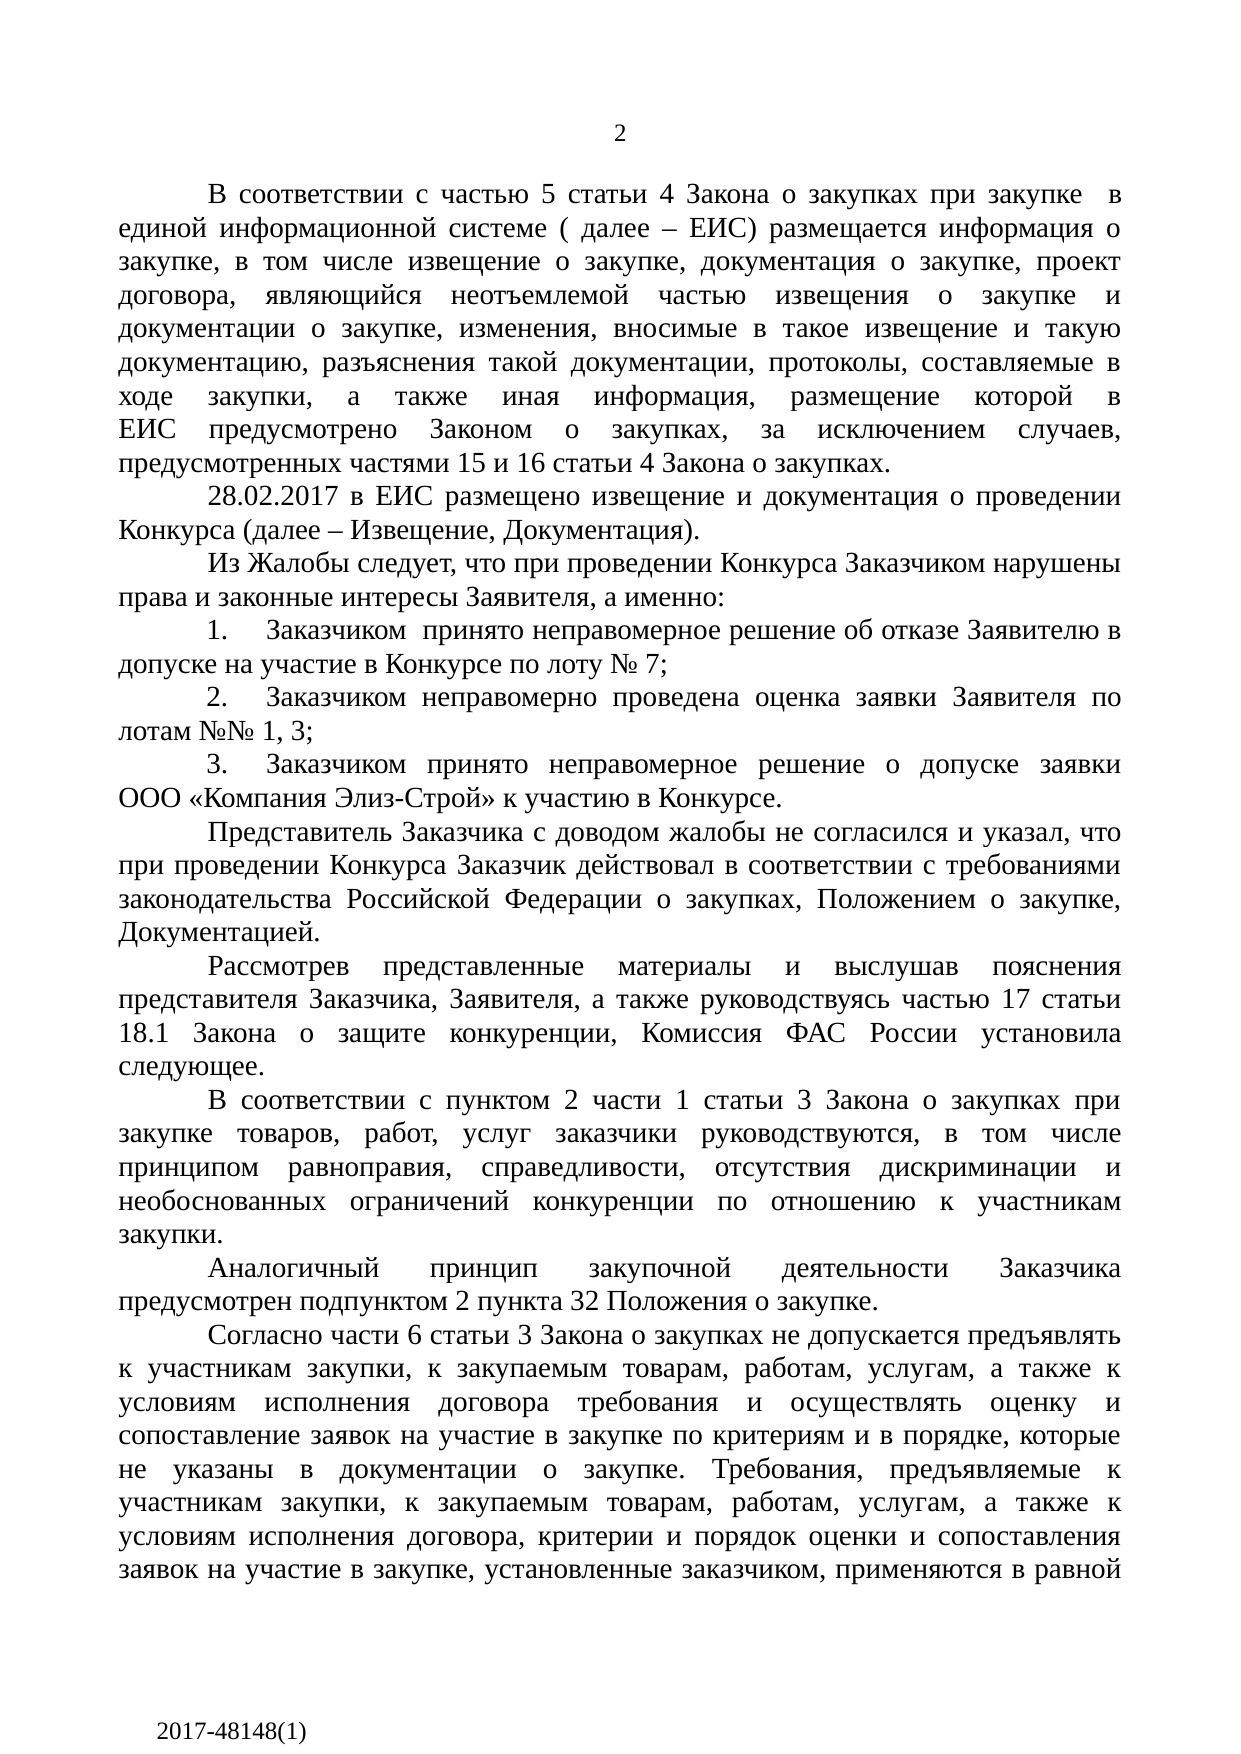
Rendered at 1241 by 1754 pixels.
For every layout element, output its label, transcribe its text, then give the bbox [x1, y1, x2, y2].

text Из Жалобы следует, что при проведении Конкурса Заказчиком нарушены права и законные интересы Заявителя, а именно: [118, 545, 1122, 612]
list Заказчиком неправомерно проведена оценка заявки Заявителя по лотам №№ 1, 3; [118, 679, 1122, 747]
text В соответствии с частью 5 статьи 4 Закона о закупках при закупке в единой информационной системе ( далее – ЕИС) размещается информация о закупке, в том числе извещение о закупке, документация о закупке, проект договора, являющийся неотъемлемой частью извещения о закупке и документации о закупке, изменения, вносимые в такое извещение и такую документацию, разъяснения такой документации, протоколы, составляемые в ходе закупки, а также иная информация, размещение которой в ЕИС предусмотрено Законом о закупках, за исключением случаев, предусмотренных частями 15 и 16 статьи 4 Закона о закупках. [118, 176, 1122, 478]
text Представитель Заказчика с доводом жалобы не согласился и указал, что при проведении Конкурса Заказчик действовал в соответствии с требованиями законодательства Российской Федерации о закупках, Положением о закупке, Документацией. [118, 814, 1122, 948]
text Согласно части 6 статьи 3 Закона о закупках не допускается предъявлять к участникам закупки, к закупаемым товарам, работам, услугам, а также к условиям исполнения договора требования и осуществлять оценку и сопоставление заявок на участие в закупке по критериям и в порядке, которые не указаны в документации о закупке. Требования, предъявляемые к участникам закупки, к закупаемым товарам, работам, услугам, а также к условиям исполнения договора, критерии и порядок оценки и сопоставления заявок на участие в закупке, установленные заказчиком, применяются в равной [118, 1317, 1122, 1585]
text 28.02.2017 в ЕИС размещено извещение и документация о проведении Конкурса (далее – Извещение, Документация). [118, 478, 1122, 545]
text Аналогичный принцип закупочной деятельности Заказчика предусмотрен подпунктом 2 пункта 32 Положения о закупке. [118, 1250, 1122, 1317]
text Рассмотрев представленные материалы и выслушав пояснения представителя Заказчика, Заявителя, а также руководствуясь частью 17 статьи 18.1 Закона о защите конкуренции, Комиссия ФАС России установила следующее. [118, 948, 1122, 1082]
list Заказчиком принято неправомерное решение о допуске заявки ООО «Компания Элиз-Строй» к участию в Конкурсе. [118, 747, 1122, 814]
text В соответствии с пунктом 2 части 1 статьи 3 Закона о закупках при закупке товаров, работ, услуг заказчики руководствуются, в том числе принципом равноправия, справедливости, отсутствия дискриминации и необоснованных ограничений конкуренции по отношению к участникам закупки. [118, 1082, 1122, 1250]
list Заказчиком принято неправомерное решение об отказе Заявителю в допуске на участие в Конкурсе по лоту № 7; [118, 612, 1122, 679]
